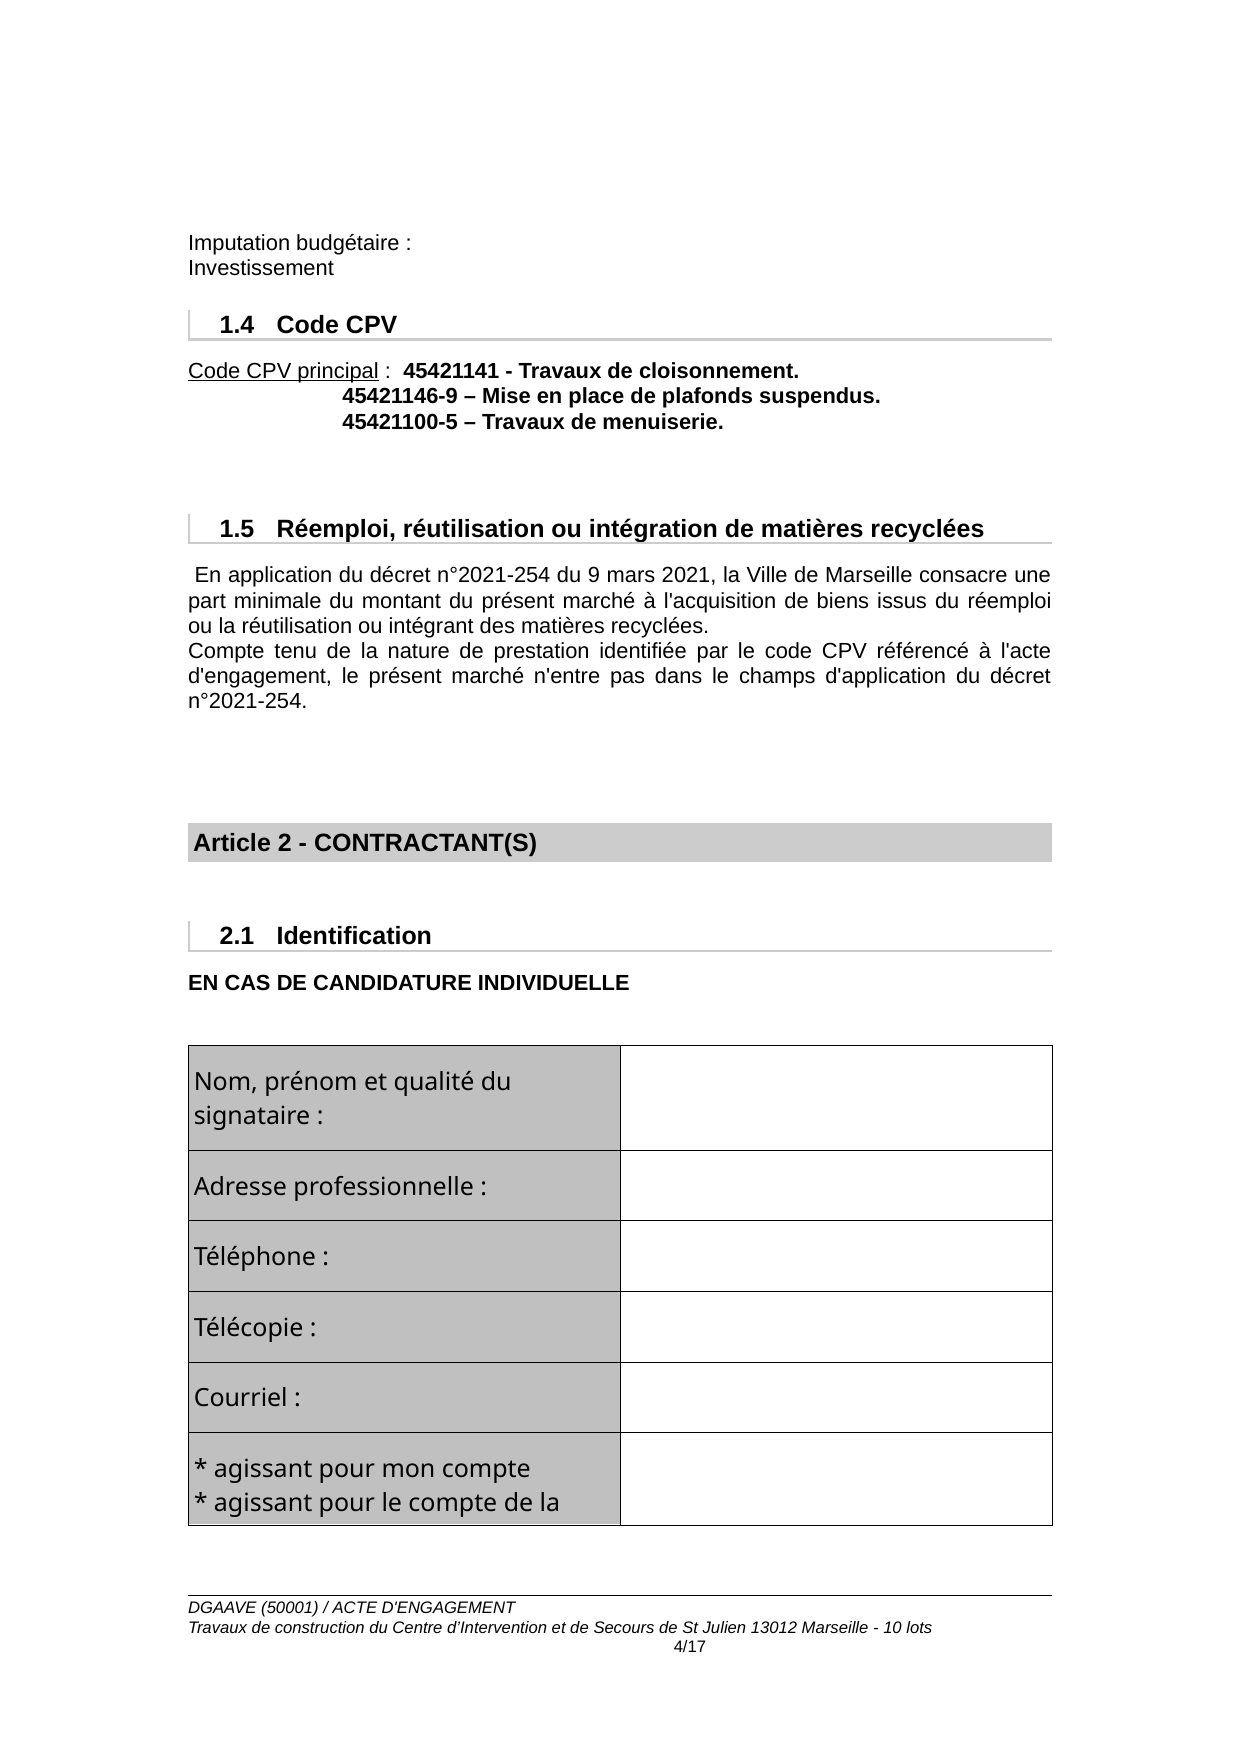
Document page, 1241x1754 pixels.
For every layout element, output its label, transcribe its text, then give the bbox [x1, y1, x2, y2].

subtitle Identification [190, 921, 1052, 950]
text Imputation budgétaire : [188, 230, 1052, 255]
table_cell [621, 1363, 1052, 1432]
table_cell * agissant pour mon compte * agissant pour le compte de la [189, 1433, 620, 1524]
table_cell [621, 1221, 1052, 1291]
text En application du décret n°2021-254 du 9 mars 2021, la Ville de Marseille consacre une part minimale du montant du présent marché à l'acquisition de biens issus du réemploi ou la réutilisation ou intégrant des matières recyclées. [188, 562, 1052, 638]
table_cell Télécopie : [189, 1292, 620, 1362]
table_cell [621, 1433, 1052, 1524]
text 45421100-5 – Travaux de menuiserie. [188, 409, 1052, 434]
subtitle Réemploi, réutilisation ou intégration de matières recyclées [190, 514, 1052, 542]
text EN CAS DE CANDIDATURE INDIVIDUELLE [188, 969, 1052, 995]
table_cell Adresse professionnelle : [189, 1151, 620, 1220]
text Compte tenu de la nature de prestation identifiée par le code CPV référencé à l'acte d'engagement, le présent marché n'entre pas dans le champs d'application du décret n°2021-254. [188, 638, 1052, 713]
subtitle CONTRACTANT(S) [190, 825, 1050, 860]
table_cell Courriel : [189, 1363, 620, 1432]
table_header [621, 1046, 1052, 1150]
table_cell [621, 1151, 1052, 1220]
subtitle Code CPV [190, 310, 1052, 338]
table_cell [621, 1292, 1052, 1362]
table_cell Téléphone : [189, 1221, 620, 1291]
text Code CPV principal : 45421141 - Travaux de cloisonnement. [188, 358, 1052, 383]
table_header Nom, prénom et qualité du signataire : [189, 1046, 620, 1150]
text 45421146-9 – Mise en place de plafonds suspendus. [188, 383, 1052, 409]
text Investissement [188, 255, 1052, 280]
